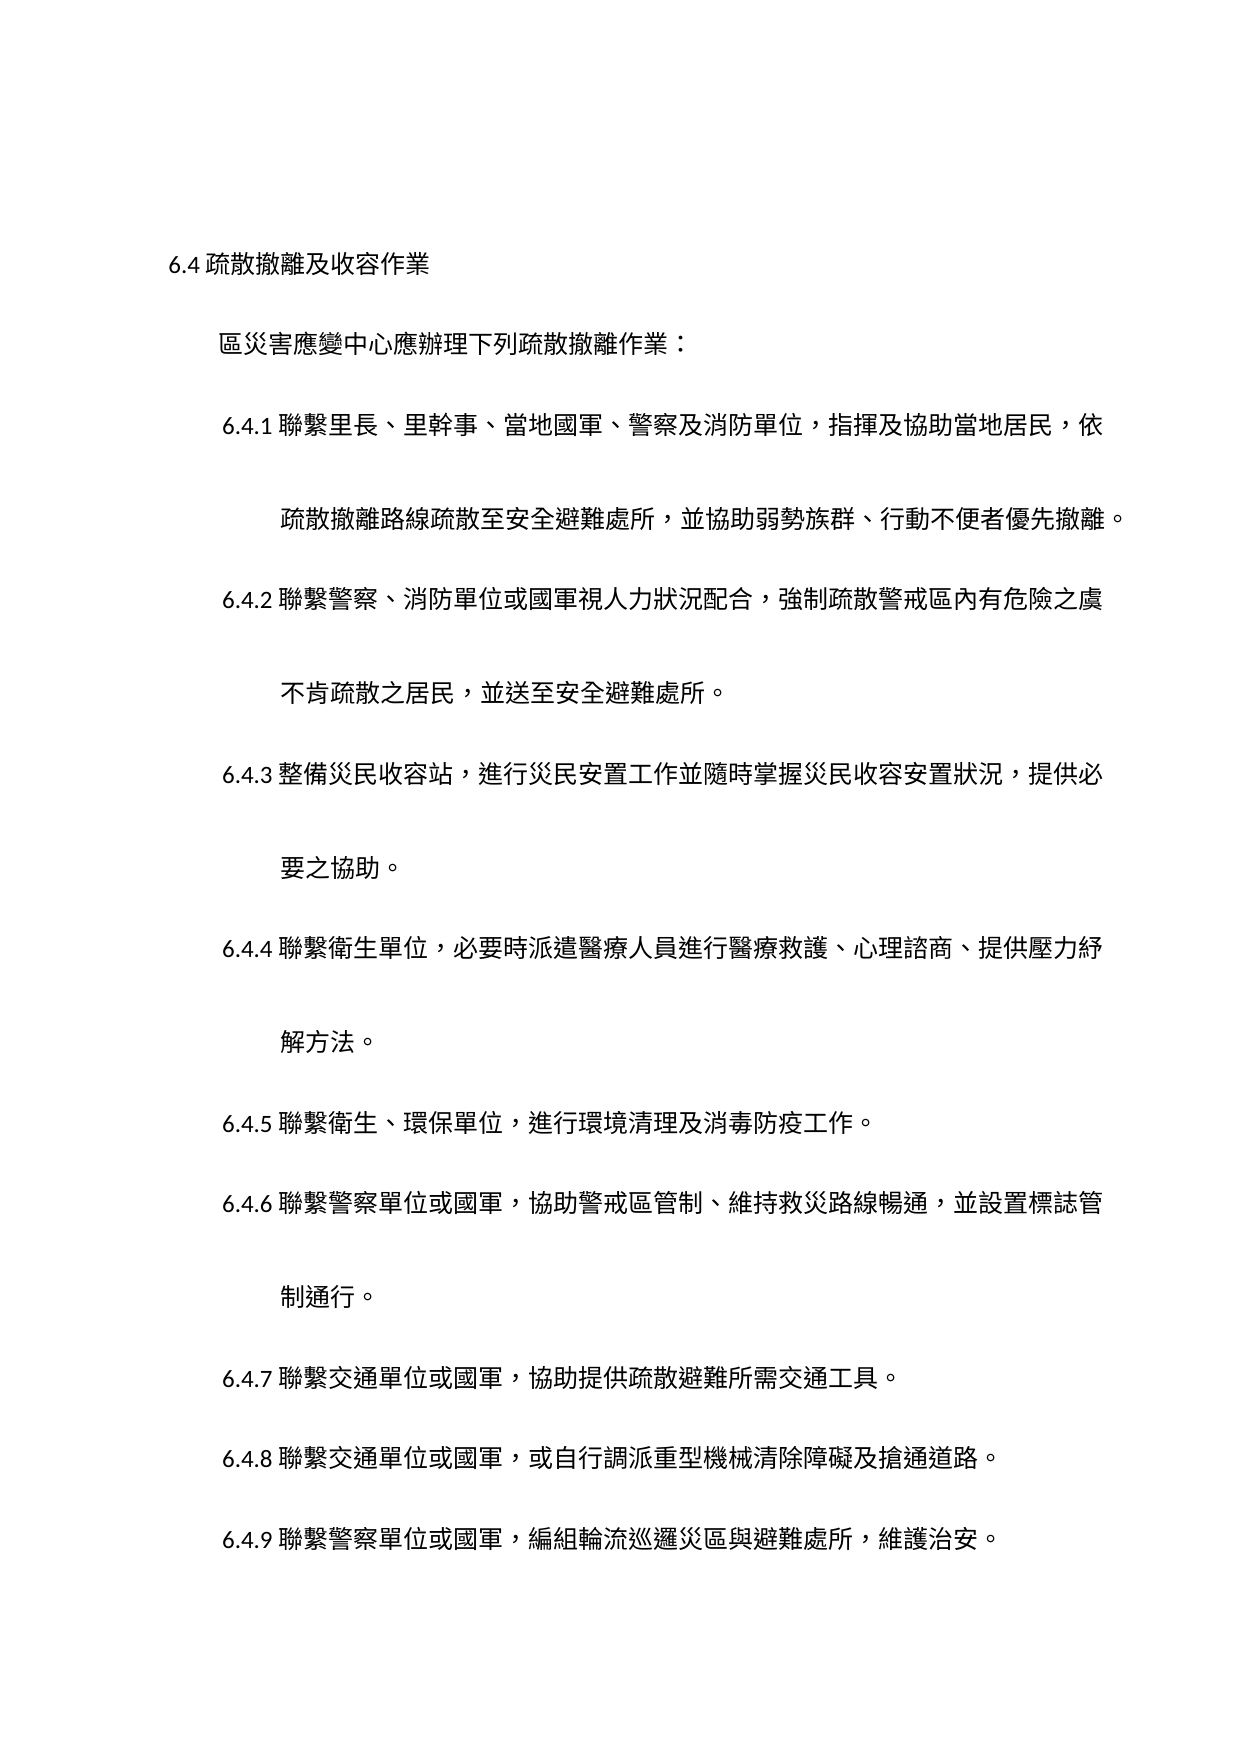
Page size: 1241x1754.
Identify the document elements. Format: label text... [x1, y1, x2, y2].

text 6.4.4 聯繫衛生單位，必要時派遣醫療人員進行醫療救護、心理諮商、提供壓力紓解方法。 [222, 905, 1122, 1061]
text 6.4.6 聯繫警察單位或國軍，協助警戒區管制、維持救災路線暢通，並設置標誌管制通行。 [222, 1160, 1122, 1316]
text 區災害應變中心應辦理下列疏散撤離作業： [218, 301, 1122, 364]
text 6.4 疏散撤離及收容作業 [168, 221, 1122, 283]
text 6.4.5 聯繫衛生、環保單位，進行環境清理及消毒防疫工作。 [222, 1079, 1122, 1142]
text 6.4.2 聯繫警察、消防單位或國軍視人力狀況配合，強制疏散警戒區內有危險之虞不肯疏散之居民，並送至安全避難處所。 [222, 556, 1122, 713]
text 6.4.8 聯繫交通單位或國軍，或自行調派重型機械清除障礙及搶通道路。 [222, 1415, 1122, 1478]
text 6.4.3 整備災民收容站，進行災民安置工作並隨時掌握災民收容安置狀況，提供必要之協助。 [222, 731, 1122, 887]
text 6.4.7 聯繫交通單位或國軍，協助提供疏散避難所需交通工具。 [222, 1334, 1122, 1397]
text 6.4.1 聯繫里長、里幹事、當地國軍、警察及消防單位，指揮及協助當地居民，依疏散撤離路線疏散至安全避難處所，並協助弱勢族群、行動不便者優先撤離。 [222, 382, 1122, 538]
text 6.4.9 聯繫警察單位或國軍，編組輪流巡邏災區與避難處所，維護治安。 [222, 1496, 1122, 1558]
